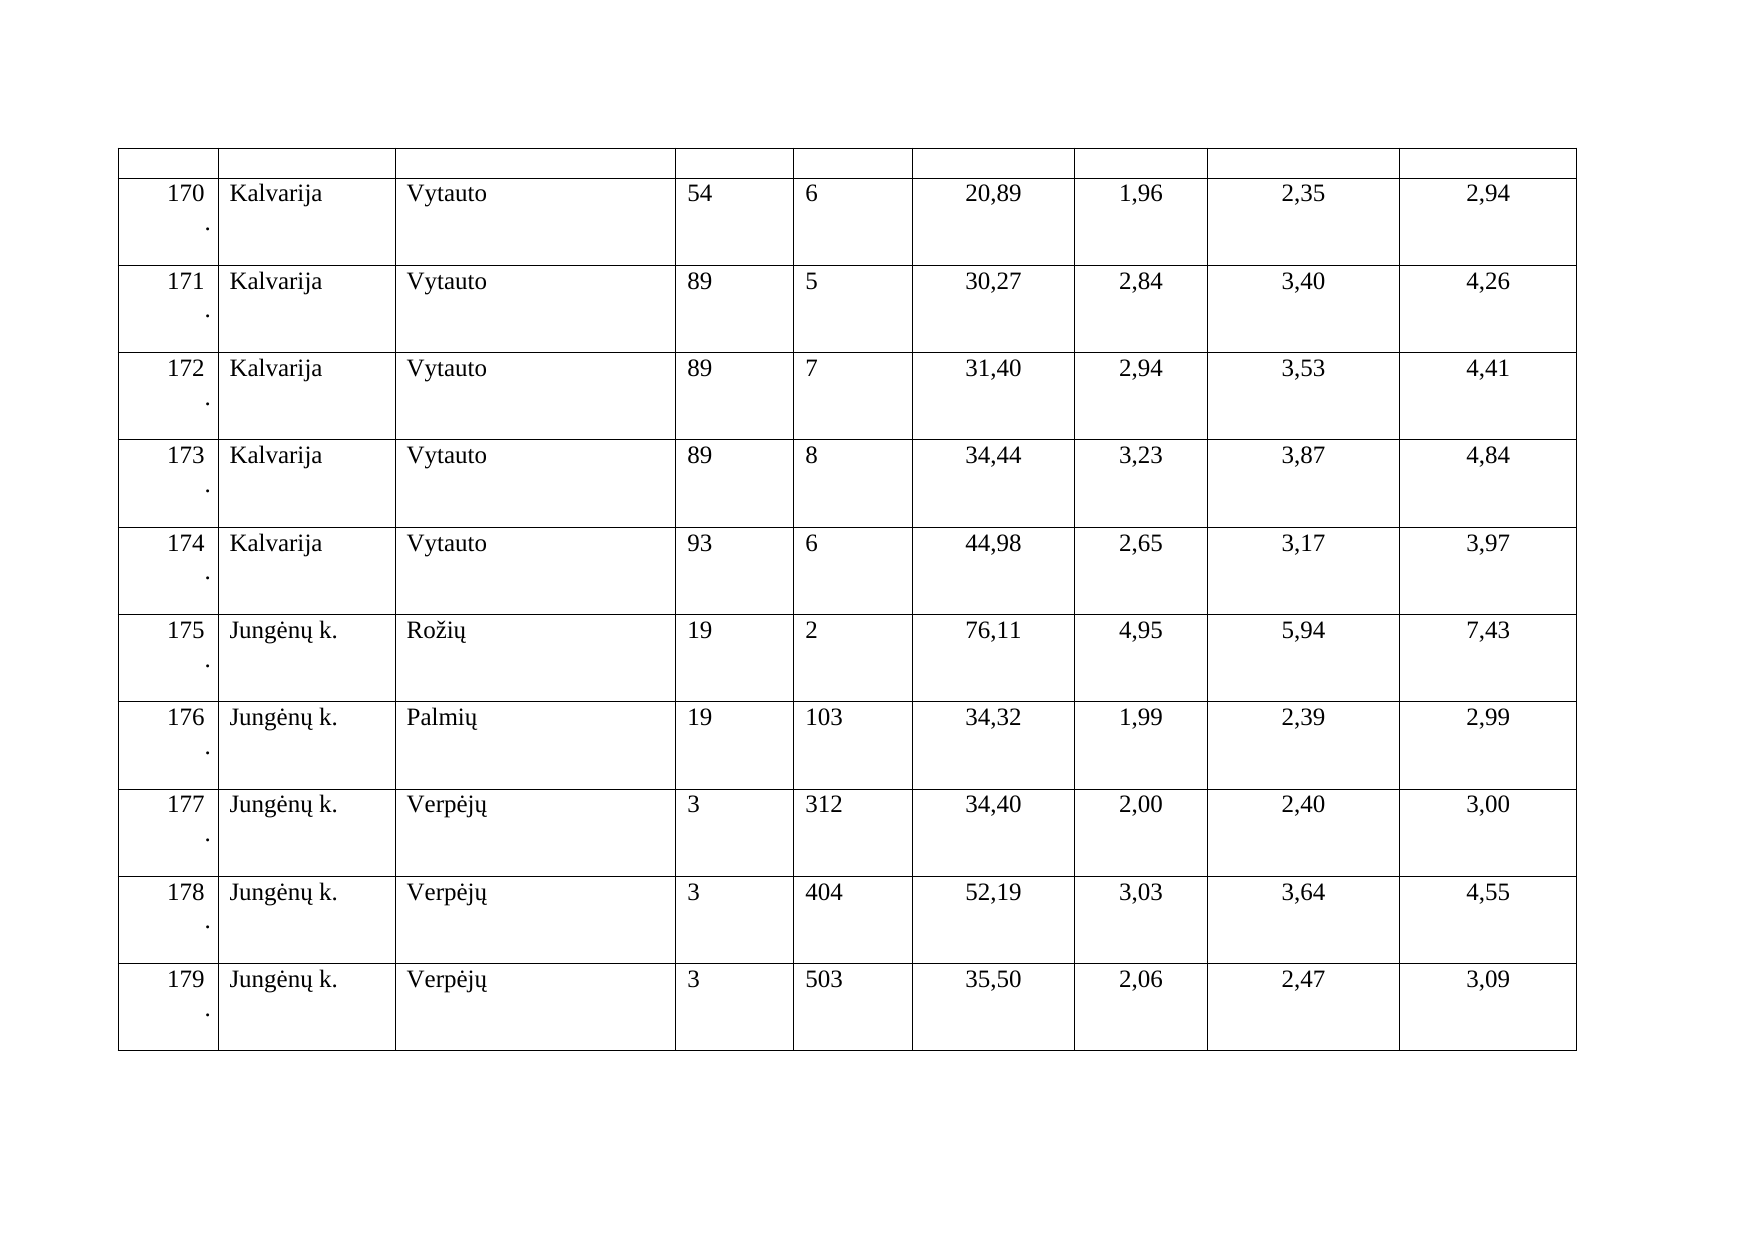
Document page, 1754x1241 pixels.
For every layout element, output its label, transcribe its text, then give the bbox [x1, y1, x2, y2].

table_cell [396, 149, 675, 177]
table_cell 5,94 [1208, 615, 1399, 701]
table_cell 3,00 [1400, 790, 1576, 876]
table_cell 4,26 [1400, 266, 1576, 352]
table_cell [119, 149, 218, 177]
table_cell 2,94 [1400, 179, 1576, 265]
table_cell 3 [676, 790, 793, 876]
table_cell 3,64 [1208, 877, 1399, 963]
table_cell [1208, 149, 1399, 177]
table_cell 171. [119, 266, 218, 352]
table_cell Verpėjų [396, 877, 675, 963]
table_cell 177. [119, 790, 218, 876]
table_cell 2,39 [1208, 702, 1399, 788]
table_cell 7 [794, 353, 912, 439]
table_cell 52,19 [913, 877, 1074, 963]
table_cell Vytauto [396, 179, 675, 265]
table_cell 1,96 [1075, 179, 1207, 265]
table_cell 19 [676, 702, 793, 788]
table_cell 34,32 [913, 702, 1074, 788]
table_cell Kalvarija [219, 266, 395, 352]
table_cell [219, 149, 395, 177]
table_cell [676, 149, 793, 177]
table_cell [1400, 149, 1576, 177]
table_cell 19 [676, 615, 793, 701]
table_cell 6 [794, 528, 912, 614]
table_cell 176. [119, 702, 218, 788]
table_cell 178. [119, 877, 218, 963]
table_cell 4,41 [1400, 353, 1576, 439]
table_cell [913, 149, 1074, 177]
table_cell 2,84 [1075, 266, 1207, 352]
table_cell 4,55 [1400, 877, 1576, 963]
table_cell Kalvarija [219, 528, 395, 614]
table_cell 3,23 [1075, 440, 1207, 527]
table_cell [1075, 149, 1207, 177]
table_cell 6 [794, 179, 912, 265]
table_cell 103 [794, 702, 912, 788]
table_cell Kalvarija [219, 353, 395, 439]
table_cell 2,65 [1075, 528, 1207, 614]
table_cell Palmių [396, 702, 675, 788]
table_cell 34,40 [913, 790, 1074, 876]
table_cell 54 [676, 179, 793, 265]
table_cell Jungėnų k. [219, 877, 395, 963]
table_cell 3,17 [1208, 528, 1399, 614]
table_cell [794, 149, 912, 177]
table_cell 3,03 [1075, 877, 1207, 963]
table_cell 20,89 [913, 179, 1074, 265]
table_cell 172. [119, 353, 218, 439]
table_cell 2 [794, 615, 912, 701]
table_cell 4,84 [1400, 440, 1576, 527]
table_cell Vytauto [396, 528, 675, 614]
table_cell 174. [119, 528, 218, 614]
table_cell 1,99 [1075, 702, 1207, 788]
table_cell 170. [119, 179, 218, 265]
table_cell Jungėnų k. [219, 790, 395, 876]
table_cell 503 [794, 964, 912, 1050]
table_cell Vytauto [396, 353, 675, 439]
table_cell 76,11 [913, 615, 1074, 701]
table_cell Verpėjų [396, 964, 675, 1050]
table_cell Vytauto [396, 266, 675, 352]
table_cell 7,43 [1400, 615, 1576, 701]
table_cell Jungėnų k. [219, 964, 395, 1050]
table_cell 89 [676, 266, 793, 352]
table_cell 2,40 [1208, 790, 1399, 876]
table_cell 2,99 [1400, 702, 1576, 788]
table_cell Verpėjų [396, 790, 675, 876]
table_cell 2,94 [1075, 353, 1207, 439]
table_cell Kalvarija [219, 440, 395, 527]
table_cell 35,50 [913, 964, 1074, 1050]
table_cell 173. [119, 440, 218, 527]
table_cell 44,98 [913, 528, 1074, 614]
table_cell 2,35 [1208, 179, 1399, 265]
table_cell 179. [119, 964, 218, 1050]
table_cell 404 [794, 877, 912, 963]
table_cell 2,47 [1208, 964, 1399, 1050]
table_cell 312 [794, 790, 912, 876]
table_cell 3,09 [1400, 964, 1576, 1050]
table_cell 4,95 [1075, 615, 1207, 701]
table_cell 3,87 [1208, 440, 1399, 527]
table_cell 175. [119, 615, 218, 701]
table_cell 31,40 [913, 353, 1074, 439]
table_cell 2,06 [1075, 964, 1207, 1050]
table_cell 89 [676, 440, 793, 527]
table_cell 93 [676, 528, 793, 614]
table_cell 3 [676, 964, 793, 1050]
table_cell 8 [794, 440, 912, 527]
table_cell 3,40 [1208, 266, 1399, 352]
table_cell Jungėnų k. [219, 615, 395, 701]
table_cell Kalvarija [219, 179, 395, 265]
table_cell 34,44 [913, 440, 1074, 527]
table_cell 3 [676, 877, 793, 963]
table_cell Rožių [396, 615, 675, 701]
table_cell 5 [794, 266, 912, 352]
table_cell 30,27 [913, 266, 1074, 352]
table_cell 89 [676, 353, 793, 439]
table_cell 3,53 [1208, 353, 1399, 439]
table_cell 3,97 [1400, 528, 1576, 614]
table_cell Jungėnų k. [219, 702, 395, 788]
table_cell Vytauto [396, 440, 675, 527]
table_cell 2,00 [1075, 790, 1207, 876]
